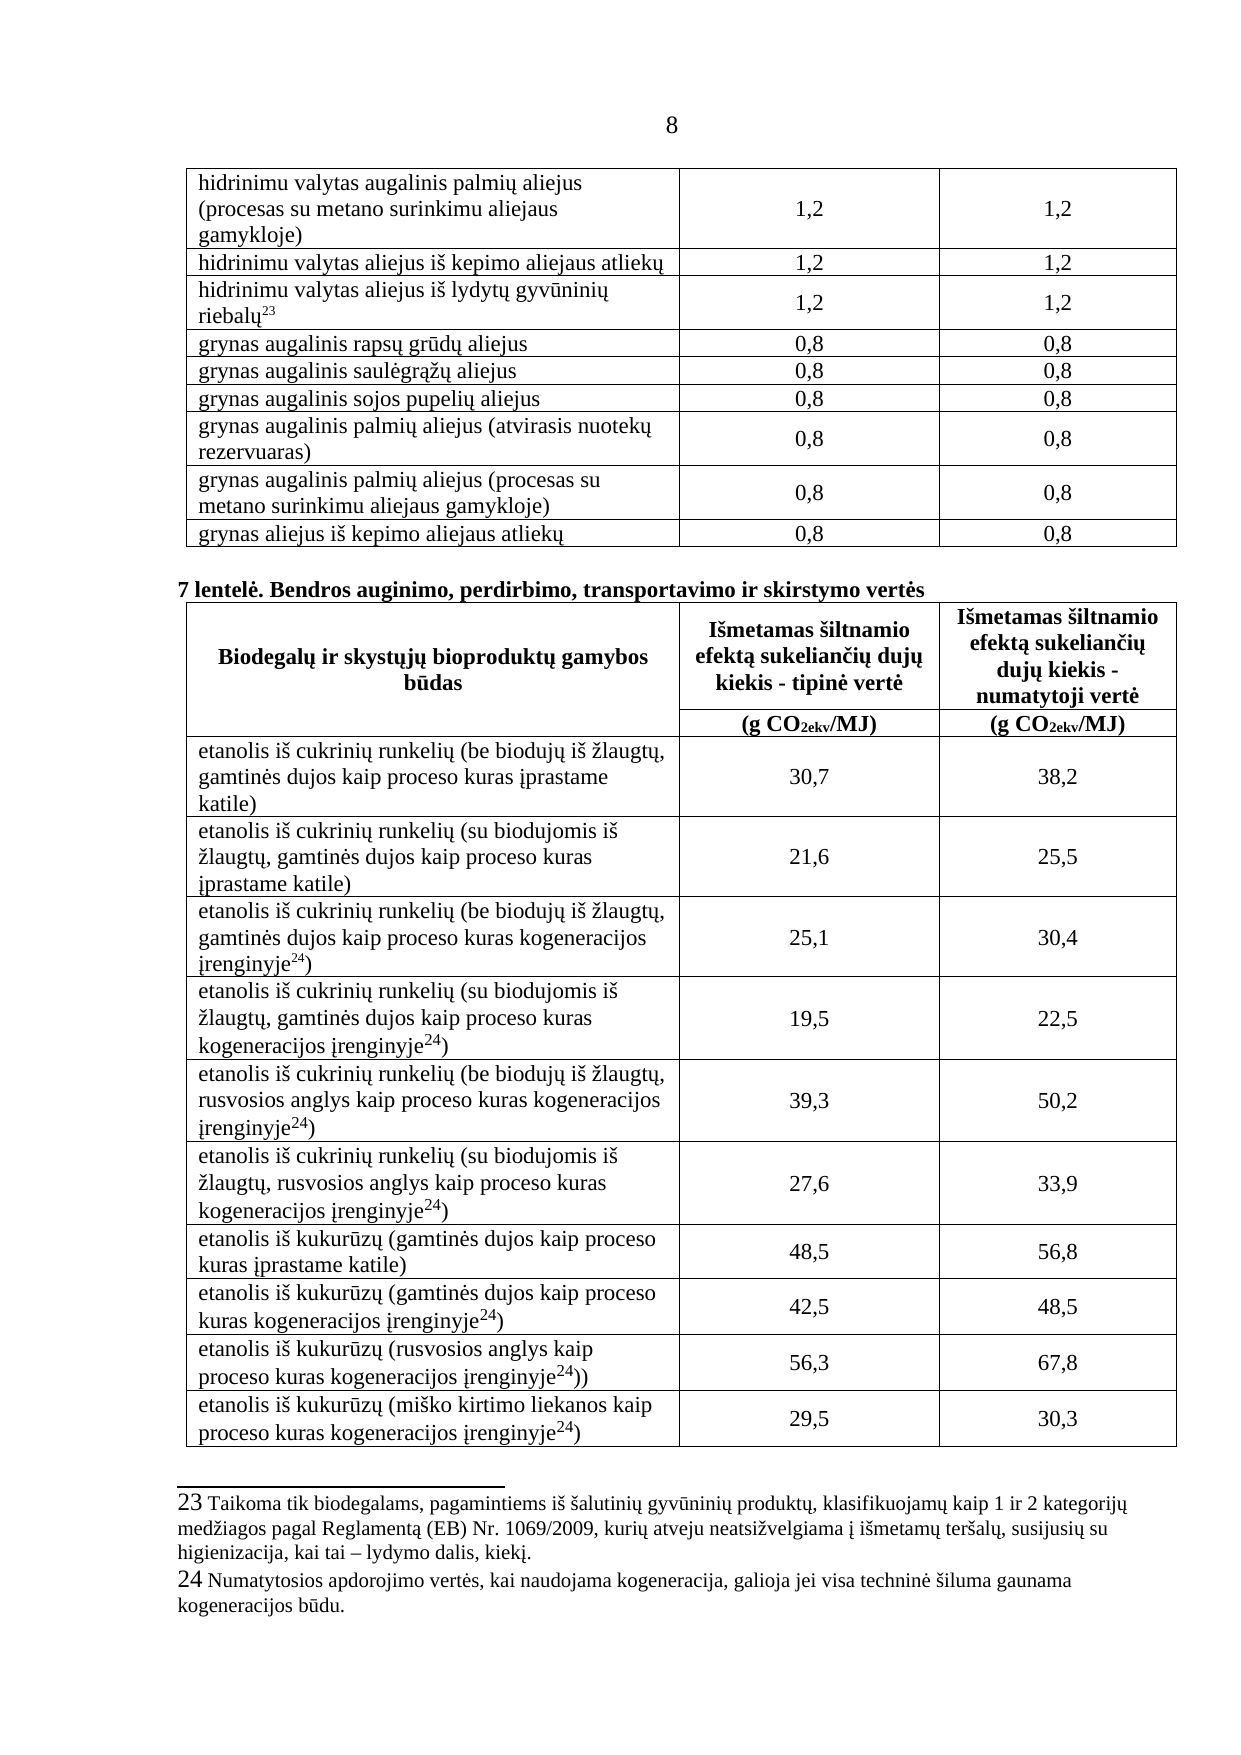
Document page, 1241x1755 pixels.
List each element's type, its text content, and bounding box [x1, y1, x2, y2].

table_cell 0,8 [940, 466, 1176, 518]
table_cell hidrinimu valytas aliejus iš lydytų gyvūninių riebalų [187, 276, 679, 329]
table_cell 30,4 [940, 897, 1176, 976]
table_cell 25,1 [680, 897, 939, 976]
table_cell 27,6 [680, 1142, 939, 1224]
table_cell 30,3 [940, 1391, 1176, 1446]
table_cell 0,8 [680, 385, 939, 411]
table_cell 0,8 [680, 357, 939, 384]
table_cell 38,2 [940, 737, 1176, 816]
table_cell etanolis iš kukurūzų (gamtinės dujos kaip proceso kuras įprastame katile) [187, 1225, 679, 1277]
table_cell etanolis iš cukrinių runkelių (be biodujų iš žlaugtų, gamtinės dujos kaip proceso kuras įprastame katile) [187, 737, 679, 816]
table_cell 50,2 [940, 1060, 1176, 1141]
table_cell 0,8 [680, 412, 939, 465]
table_cell 48,5 [940, 1279, 1176, 1334]
table_cell etanolis iš cukrinių runkelių (su biodujomis iš žlaugtų, gamtinės dujos kaip proceso kuras įprastame katile) [187, 817, 679, 896]
table_cell 0,8 [680, 330, 939, 356]
table_cell 56,3 [680, 1335, 939, 1390]
table_cell 0,8 [940, 385, 1176, 411]
table_cell 39,3 [680, 1060, 939, 1141]
table_cell etanolis iš kukurūzų (rusvosios anglys kaip proceso kuras kogeneracijos įrenginyje24)) [187, 1335, 679, 1390]
table_cell (g CO2ekv/MJ) [940, 710, 1176, 736]
table_cell 0,8 [940, 330, 1176, 356]
table_cell etanolis iš cukrinių runkelių (su biodujomis iš žlaugtų, rusvosios anglys kaip proceso kuras kogeneracijos įrenginyje24) [187, 1142, 679, 1224]
table_cell 30,7 [680, 737, 939, 816]
table_cell 0,8 [940, 412, 1176, 465]
table_cell 1,2 [680, 276, 939, 329]
table_cell 22,5 [940, 977, 1176, 1059]
table_cell etanolis iš cukrinių runkelių (be biodujų iš žlaugtų, rusvosios anglys kaip proceso kuras kogeneracijos įrenginyje24) [187, 1060, 679, 1141]
table_header Išmetamas šiltnamio efektą sukeliančių dujų kiekis - tipinė vertė [680, 603, 939, 708]
table_header Išmetamas šiltnamio efektą sukeliančių dujų kiekis - numatytoji vertė [940, 603, 1176, 708]
table_cell etanolis iš cukrinių runkelių (be biodujų iš žlaugtų, gamtinės dujos kaip proceso kuras kogeneracijos įrenginyje) [187, 897, 679, 976]
table_cell 19,5 [680, 977, 939, 1059]
table_cell grynas aliejus iš kepimo aliejaus atliekų [187, 520, 679, 546]
table_cell 56,8 [940, 1225, 1176, 1277]
table_cell grynas augalinis palmių aliejus (atvirasis nuotekų rezervuaras) [187, 412, 679, 465]
table_cell 42,5 [680, 1279, 939, 1334]
table_cell 1,2 [940, 276, 1176, 329]
table_cell etanolis iš kukurūzų (gamtinės dujos kaip proceso kuras kogeneracijos įrenginyje24) [187, 1279, 679, 1334]
table_cell 21,6 [680, 817, 939, 896]
table_cell 33,9 [940, 1142, 1176, 1224]
table_header Biodegalų ir skystųjų bioproduktų gamybos būdas [187, 603, 679, 736]
text 7 lentelė. Bendros auginimo, perdirbimo, transportavimo ir skirstymo vertės [177, 576, 1166, 602]
table_cell etanolis iš kukurūzų (miško kirtimo liekanos kaip proceso kuras kogeneracijos įrenginyje24) [187, 1391, 679, 1446]
table_cell 1,2 [680, 169, 939, 248]
table_cell 0,8 [940, 520, 1176, 546]
table_cell hidrinimu valytas aliejus iš kepimo aliejaus atliekų [187, 249, 679, 275]
table_cell grynas augalinis saulėgrąžų aliejus [187, 357, 679, 384]
table_cell 0,8 [680, 466, 939, 518]
table_cell (g CO2ekv/MJ) [680, 710, 939, 736]
table_cell grynas augalinis palmių aliejus (procesas su metano surinkimu aliejaus gamykloje) [187, 466, 679, 518]
table_cell 1,2 [940, 169, 1176, 248]
table_cell 67,8 [940, 1335, 1176, 1390]
table_cell hidrinimu valytas augalinis palmių aliejus (procesas su metano surinkimu aliejaus gamykloje) [187, 169, 679, 248]
table_cell 0,8 [680, 520, 939, 546]
table_cell 0,8 [940, 357, 1176, 384]
table_cell 1,2 [680, 249, 939, 275]
table_cell grynas augalinis rapsų grūdų aliejus [187, 330, 679, 356]
table_cell 48,5 [680, 1225, 939, 1277]
table_cell grynas augalinis sojos pupelių aliejus [187, 385, 679, 411]
table_cell etanolis iš cukrinių runkelių (su biodujomis iš žlaugtų, gamtinės dujos kaip proceso kuras kogeneracijos įrenginyje24) [187, 977, 679, 1059]
table_cell 29,5 [680, 1391, 939, 1446]
table_cell 25,5 [940, 817, 1176, 896]
table_cell 1,2 [940, 249, 1176, 275]
